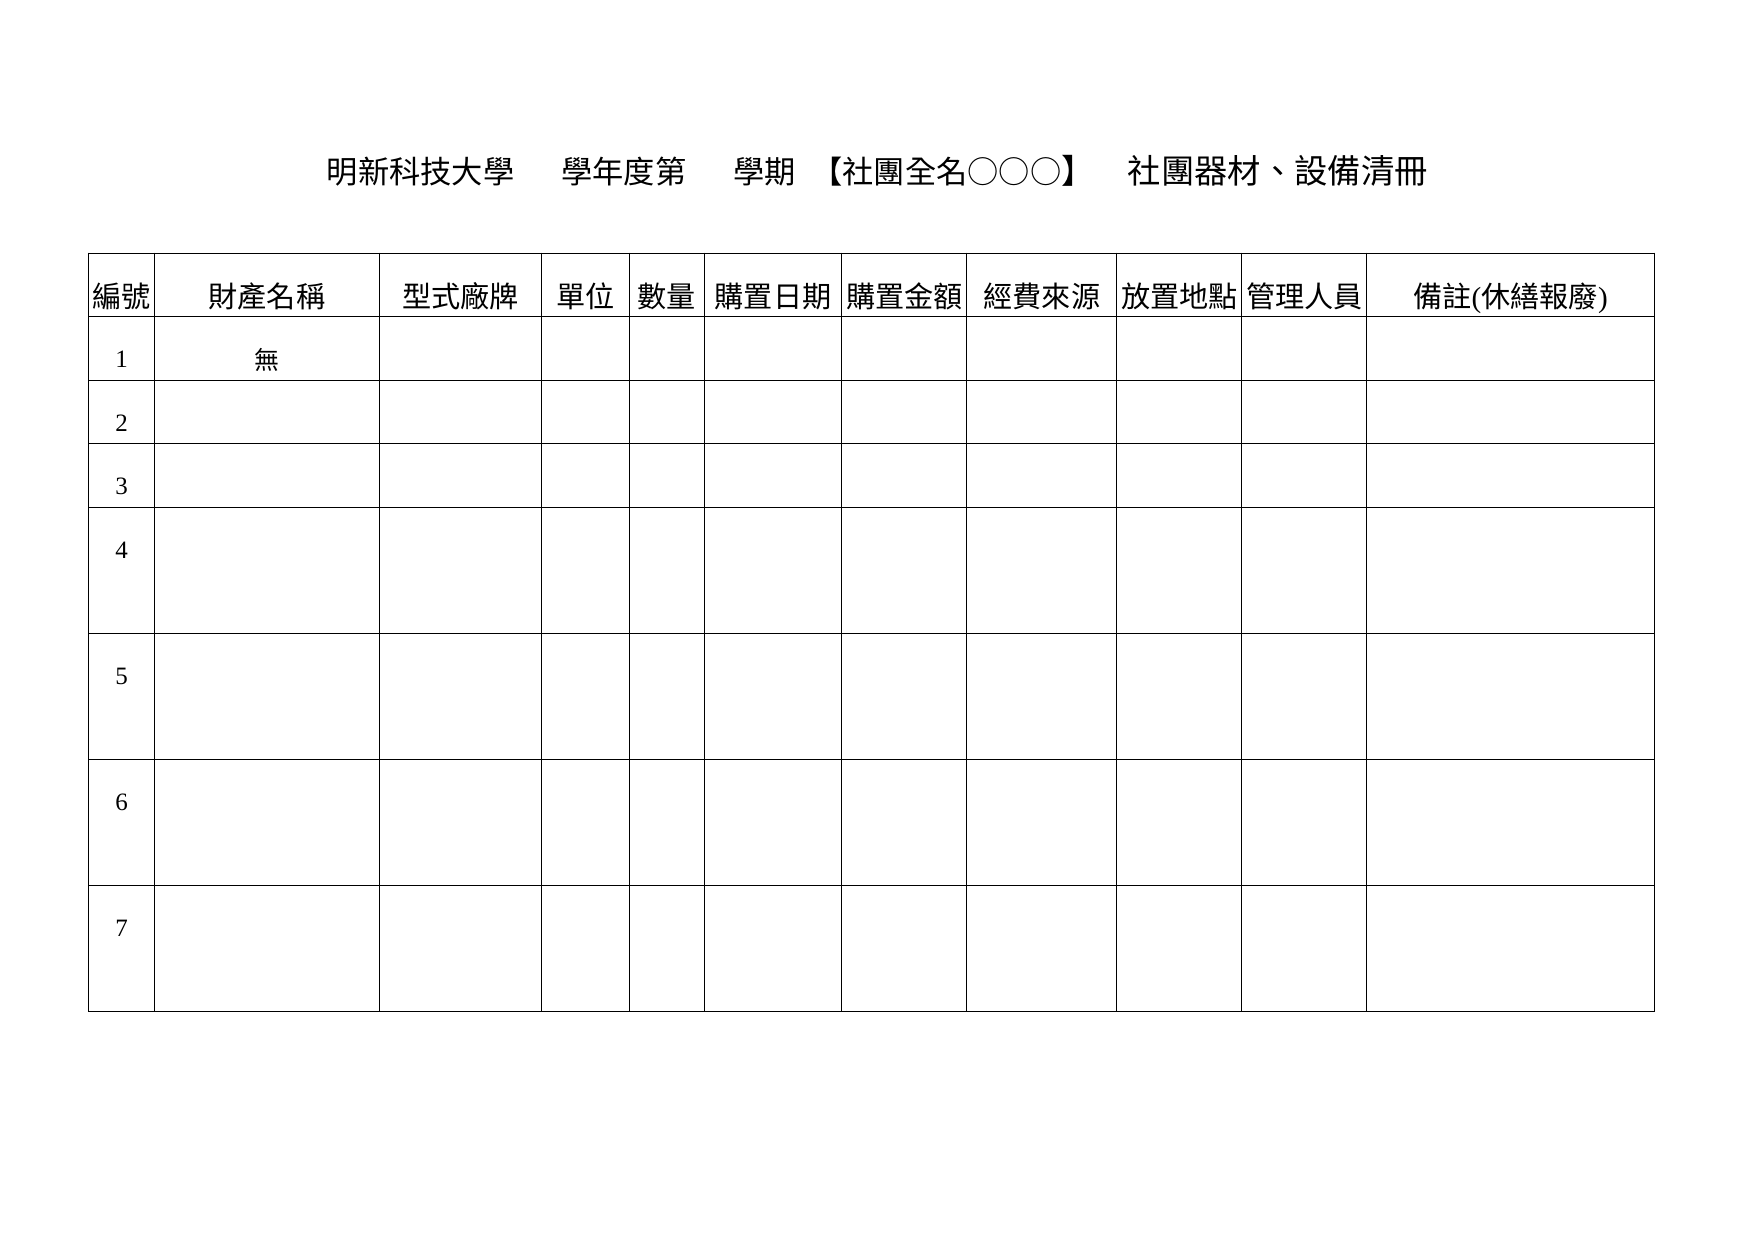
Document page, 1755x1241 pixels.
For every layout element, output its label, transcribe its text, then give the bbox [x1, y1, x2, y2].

table_cell [1367, 444, 1654, 507]
table_header 購置金額 [842, 254, 966, 316]
table_header 購置日期 [705, 254, 841, 316]
table_cell [155, 508, 379, 633]
table_cell [1367, 381, 1654, 443]
table_cell [542, 317, 629, 379]
table_cell [542, 886, 629, 1011]
table_header 財產名稱 [155, 254, 379, 316]
table_header 數量 [630, 254, 704, 316]
table_cell [1117, 444, 1241, 507]
table_cell [967, 634, 1116, 759]
table_cell [1117, 634, 1241, 759]
table_cell [705, 508, 841, 633]
table_cell [967, 508, 1116, 633]
table_cell [1117, 317, 1241, 379]
table_cell [1242, 444, 1366, 507]
table_cell [630, 760, 704, 885]
table_cell [842, 886, 966, 1011]
table_cell [1367, 760, 1654, 885]
table_cell [842, 760, 966, 885]
table_cell [630, 381, 704, 443]
table_cell [542, 508, 629, 633]
table_cell [1367, 634, 1654, 759]
table_cell [155, 381, 379, 443]
table_cell [1367, 886, 1654, 1011]
table_cell [705, 444, 841, 507]
table_cell [1117, 508, 1241, 633]
table_cell [380, 444, 541, 507]
table_cell 2 [89, 381, 154, 443]
table_cell 4 [89, 508, 154, 633]
table_cell [705, 886, 841, 1011]
table_cell [380, 634, 541, 759]
table_cell [542, 381, 629, 443]
table_cell [967, 886, 1116, 1011]
table_cell [842, 381, 966, 443]
table_cell [1242, 760, 1366, 885]
table_cell [155, 760, 379, 885]
table_cell [1367, 508, 1654, 633]
text 明新科技大學 學年度第 學期 【社團全名○○○】 社團器材、設備清冊 [89, 127, 1666, 190]
table_header 管理人員 [1242, 254, 1366, 316]
table_cell [842, 444, 966, 507]
table_cell 5 [89, 634, 154, 759]
table_cell [380, 317, 541, 379]
table_cell [705, 381, 841, 443]
table_header 放置地點 [1117, 254, 1241, 316]
table_cell [542, 634, 629, 759]
table_cell [1117, 760, 1241, 885]
table_cell [1242, 634, 1366, 759]
table_cell [1242, 886, 1366, 1011]
table_cell [842, 508, 966, 633]
table_cell [630, 508, 704, 633]
table_cell 7 [89, 886, 154, 1011]
table_cell 3 [89, 444, 154, 507]
table_header 經費來源 [967, 254, 1116, 316]
table_cell [967, 444, 1116, 507]
table_cell [380, 760, 541, 885]
table_header 備註(休繕報廢) [1367, 254, 1654, 316]
table_cell 1 [89, 317, 154, 379]
table_header 型式廠牌 [380, 254, 541, 316]
table_cell [1242, 508, 1366, 633]
table_cell [542, 760, 629, 885]
table_header 編號 [89, 254, 154, 316]
table_cell [705, 760, 841, 885]
table_cell [380, 508, 541, 633]
table_cell [1117, 381, 1241, 443]
table_cell [842, 634, 966, 759]
table_cell [1367, 317, 1654, 379]
table_cell 6 [89, 760, 154, 885]
table_cell 無 [155, 317, 379, 379]
table_cell [630, 634, 704, 759]
table_cell [1242, 317, 1366, 379]
table_cell [1117, 886, 1241, 1011]
table_cell [967, 760, 1116, 885]
table_cell [705, 634, 841, 759]
table_cell [380, 381, 541, 443]
table_cell [630, 444, 704, 507]
table_cell [705, 317, 841, 379]
table_cell [967, 317, 1116, 379]
table_cell [630, 886, 704, 1011]
table_header 單位 [542, 254, 629, 316]
table_cell [967, 381, 1116, 443]
table_cell [630, 317, 704, 379]
table_cell [155, 444, 379, 507]
table_cell [1242, 381, 1366, 443]
table_cell [155, 886, 379, 1011]
table_cell [380, 886, 541, 1011]
table_cell [542, 444, 629, 507]
table_cell [155, 634, 379, 759]
table_cell [842, 317, 966, 379]
